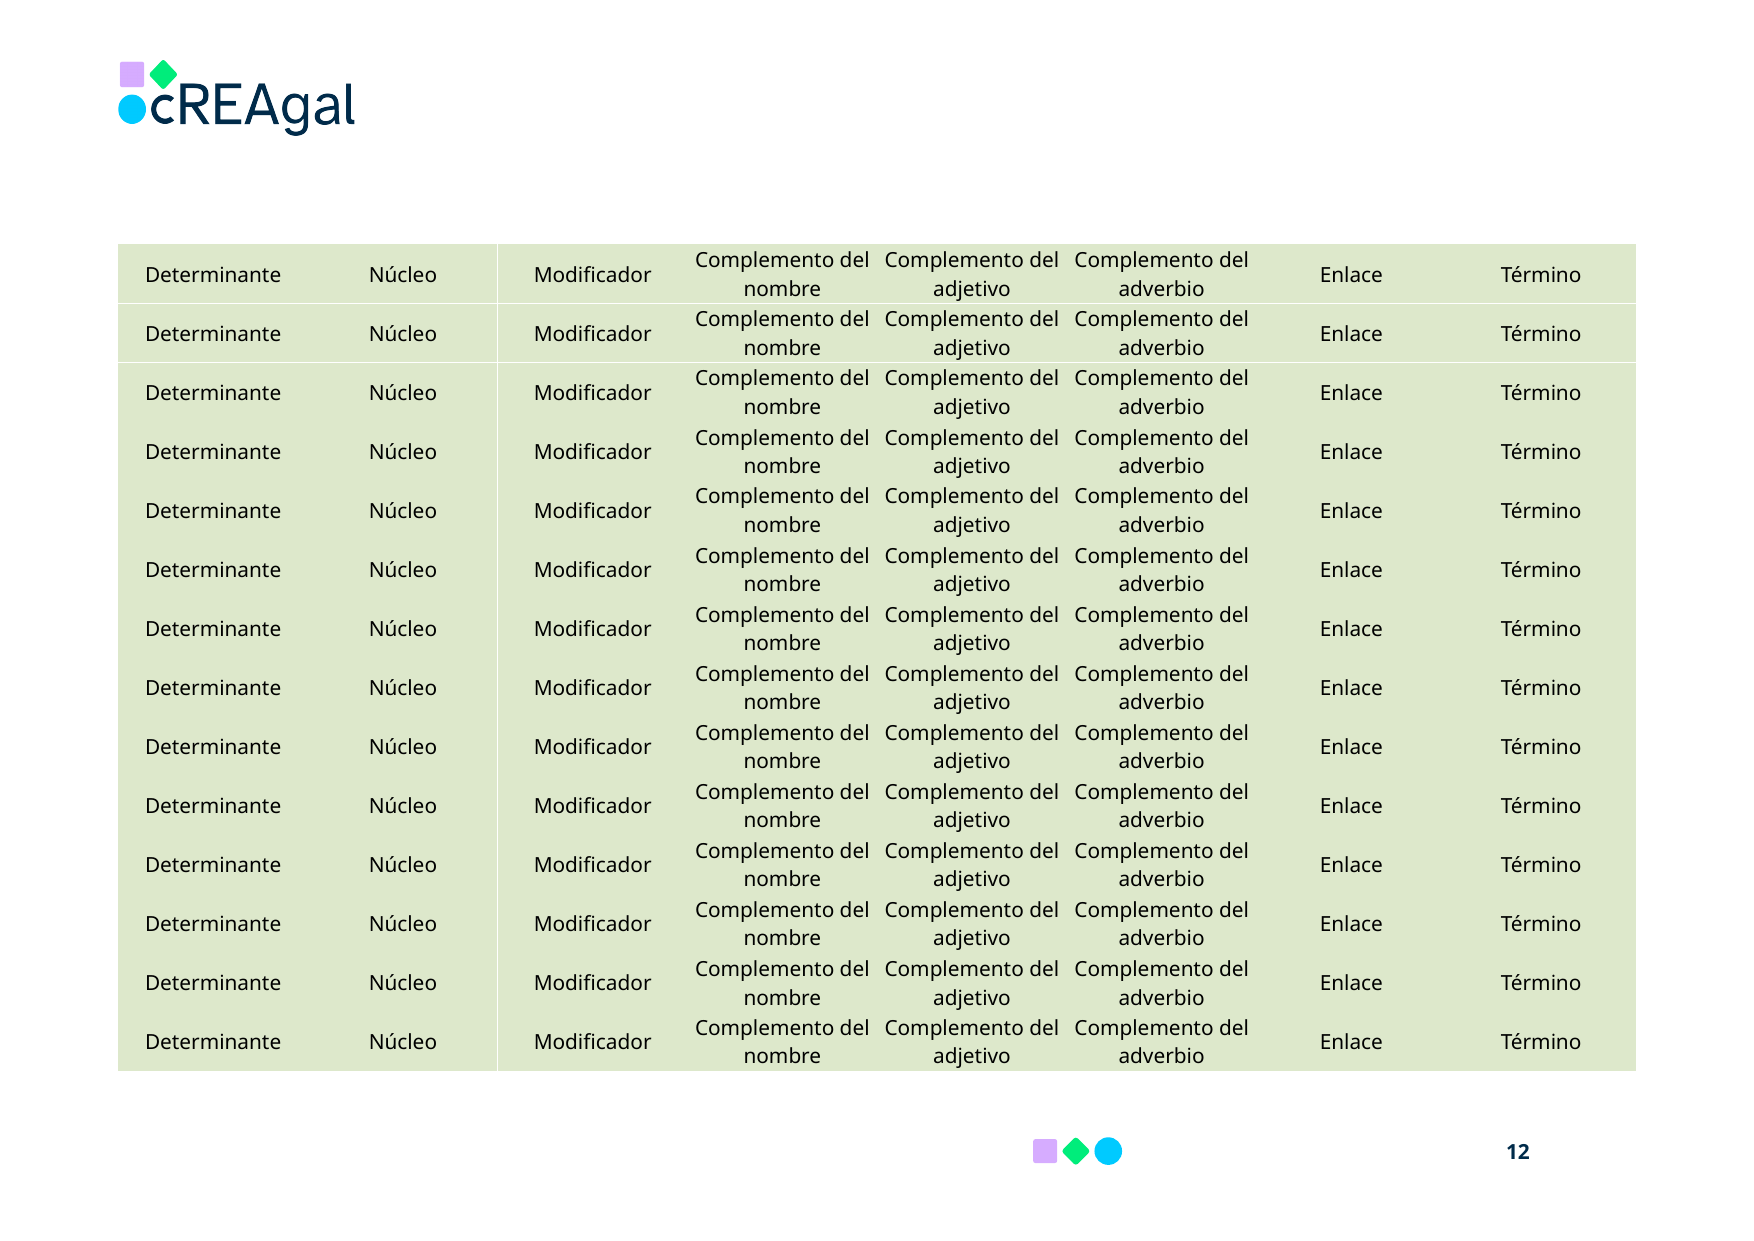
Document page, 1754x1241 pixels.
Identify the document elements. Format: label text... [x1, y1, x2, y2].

table_header Determinante [118, 244, 308, 303]
table_cell Núcleo [308, 363, 497, 422]
table_cell Complemento del adjetivo [877, 953, 1067, 1012]
table_cell Enlace [1256, 835, 1446, 894]
table_cell Complemento del adverbio [1067, 1012, 1256, 1071]
table_cell Complemento del adjetivo [877, 717, 1067, 776]
table_cell Complemento del adverbio [1067, 658, 1256, 717]
table_cell Modificador [498, 363, 687, 422]
table_cell Núcleo [308, 481, 497, 540]
table_cell Determinante [118, 717, 308, 776]
table_header Término [1446, 244, 1636, 303]
table_cell Enlace [1256, 894, 1446, 953]
table_cell Término [1446, 953, 1636, 1012]
table_cell Modificador [498, 776, 687, 835]
table_cell Complemento del adverbio [1067, 835, 1256, 894]
table_cell Modificador [498, 1012, 687, 1071]
table_cell Enlace [1256, 1012, 1446, 1071]
table_cell Núcleo [308, 776, 497, 835]
table_cell Núcleo [308, 599, 497, 658]
table_cell Núcleo [308, 304, 497, 362]
table_cell Término [1446, 835, 1636, 894]
table_header Complemento del adverbio [1067, 244, 1256, 303]
table_cell Complemento del adverbio [1067, 953, 1256, 1012]
table_cell Determinante [118, 540, 308, 599]
table_cell Complemento del adverbio [1067, 363, 1256, 422]
table_cell Determinante [118, 894, 308, 953]
table_cell Enlace [1256, 363, 1446, 422]
table_cell Núcleo [308, 658, 497, 717]
table_cell Enlace [1256, 776, 1446, 835]
table_cell Complemento del adjetivo [877, 304, 1067, 362]
table_cell Complemento del adjetivo [877, 658, 1067, 717]
table_cell Determinante [118, 1012, 308, 1071]
table_cell Determinante [118, 953, 308, 1012]
table_cell Enlace [1256, 481, 1446, 540]
table_cell Complemento del adjetivo [877, 1012, 1067, 1071]
table_cell Complemento del adverbio [1067, 776, 1256, 835]
table_cell Término [1446, 363, 1636, 422]
table_cell Complemento del nombre [687, 658, 877, 717]
table_cell Término [1446, 422, 1636, 481]
table_cell Complemento del adjetivo [877, 835, 1067, 894]
table_cell Modificador [498, 422, 687, 481]
table_cell Modificador [498, 481, 687, 540]
table_cell Complemento del adjetivo [877, 894, 1067, 953]
table_cell Determinante [118, 776, 308, 835]
table_cell Enlace [1256, 540, 1446, 599]
table_cell Modificador [498, 304, 687, 362]
table_cell Término [1446, 304, 1636, 362]
table_cell Complemento del adjetivo [877, 481, 1067, 540]
table_cell Núcleo [308, 953, 497, 1012]
table_cell Enlace [1256, 953, 1446, 1012]
table_cell Complemento del adjetivo [877, 540, 1067, 599]
table_cell Enlace [1256, 658, 1446, 717]
table_cell Núcleo [308, 1012, 497, 1071]
table_cell Complemento del nombre [687, 599, 877, 658]
table_cell Modificador [498, 953, 687, 1012]
table_cell Complemento del adverbio [1067, 481, 1256, 540]
table_cell Complemento del adverbio [1067, 599, 1256, 658]
table_cell Complemento del nombre [687, 304, 877, 362]
table_cell Modificador [498, 894, 687, 953]
table_cell Término [1446, 599, 1636, 658]
table_cell Complemento del nombre [687, 835, 877, 894]
table_cell Modificador [498, 540, 687, 599]
table_cell Determinante [118, 304, 308, 362]
table_cell Núcleo [308, 540, 497, 599]
table_cell Complemento del nombre [687, 717, 877, 776]
table_header Complemento del nombre [687, 244, 877, 303]
table_cell Complemento del nombre [687, 953, 877, 1012]
table_cell Complemento del adjetivo [877, 363, 1067, 422]
table_cell Término [1446, 540, 1636, 599]
table_cell Determinante [118, 835, 308, 894]
table_cell Término [1446, 717, 1636, 776]
table_cell Modificador [498, 599, 687, 658]
table_cell Complemento del adverbio [1067, 894, 1256, 953]
table_header Modificador [498, 244, 687, 303]
table_cell Término [1446, 894, 1636, 953]
table_cell Complemento del nombre [687, 1012, 877, 1071]
table_cell Complemento del nombre [687, 776, 877, 835]
table_header Enlace [1256, 244, 1446, 303]
picture [118, 60, 355, 136]
table_cell Determinante [118, 422, 308, 481]
table_cell Enlace [1256, 422, 1446, 481]
table_cell Determinante [118, 481, 308, 540]
table_cell Término [1446, 1012, 1636, 1071]
table_cell Núcleo [308, 422, 497, 481]
table_cell Complemento del nombre [687, 422, 877, 481]
table_cell Núcleo [308, 835, 497, 894]
table_cell Término [1446, 481, 1636, 540]
table_cell Complemento del nombre [687, 540, 877, 599]
table_cell Núcleo [308, 717, 497, 776]
table_cell Complemento del nombre [687, 481, 877, 540]
table_cell Determinante [118, 363, 308, 422]
table_cell Término [1446, 776, 1636, 835]
table_cell Complemento del adjetivo [877, 599, 1067, 658]
table_cell Complemento del adverbio [1067, 304, 1256, 362]
table_cell Modificador [498, 717, 687, 776]
table_cell Complemento del adverbio [1067, 717, 1256, 776]
table_cell Complemento del adverbio [1067, 422, 1256, 481]
table_cell Determinante [118, 599, 308, 658]
table_cell Núcleo [308, 894, 497, 953]
table_cell Determinante [118, 658, 308, 717]
table_cell Complemento del adjetivo [877, 422, 1067, 481]
table_cell Enlace [1256, 717, 1446, 776]
table_cell Complemento del nombre [687, 363, 877, 422]
table_cell Complemento del adjetivo [877, 776, 1067, 835]
table_header Complemento del adjetivo [877, 244, 1067, 303]
table_cell Complemento del nombre [687, 894, 877, 953]
table_cell Enlace [1256, 304, 1446, 362]
table_cell Enlace [1256, 599, 1446, 658]
table_cell Modificador [498, 658, 687, 717]
table_cell Modificador [498, 835, 687, 894]
table_cell Término [1446, 658, 1636, 717]
table_header Núcleo [308, 244, 497, 303]
table_cell Complemento del adverbio [1067, 540, 1256, 599]
